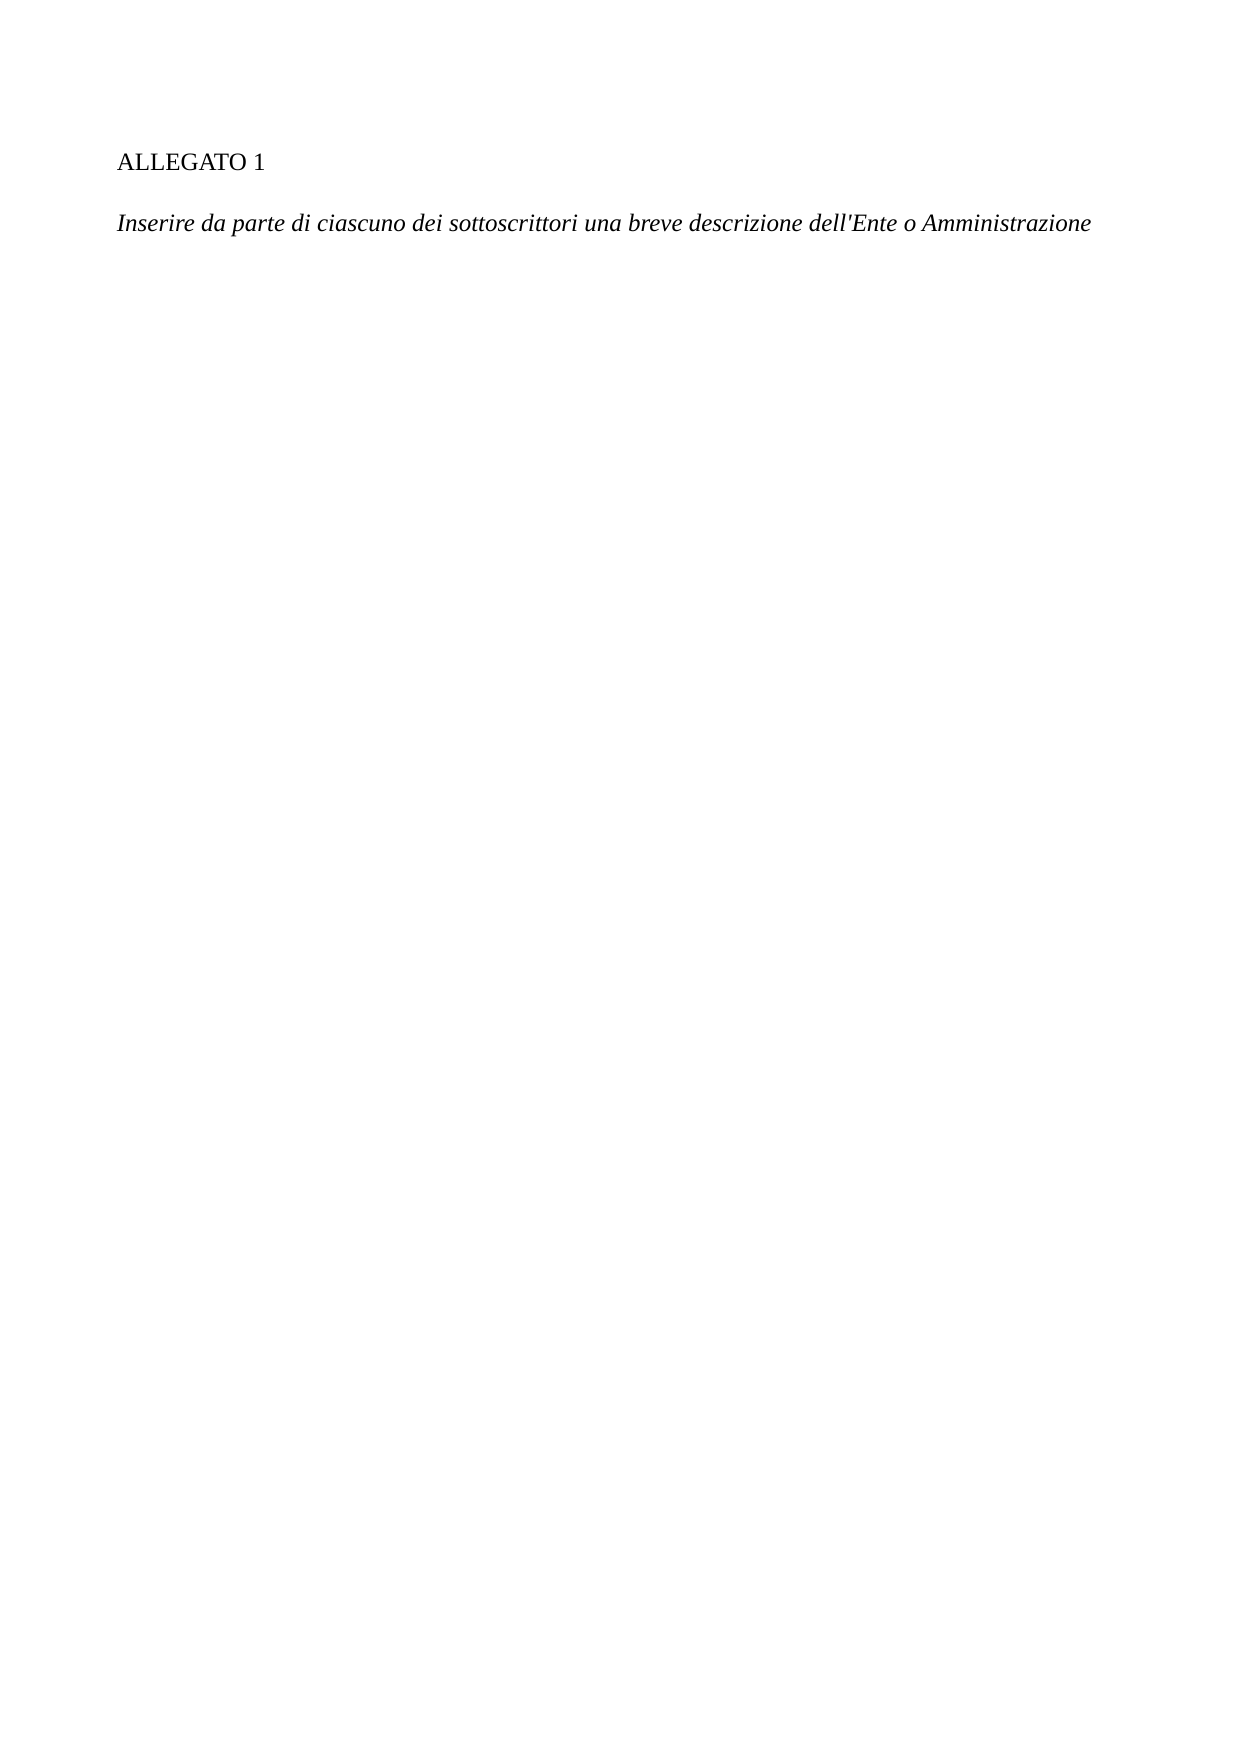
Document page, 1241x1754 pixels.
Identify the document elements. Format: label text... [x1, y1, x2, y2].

text ALLEGATO 1 [117, 147, 1122, 176]
text Inserire da parte di ciascuno dei sottoscrittori una breve descrizione dell'Ente o Amministrazione [117, 208, 1122, 237]
